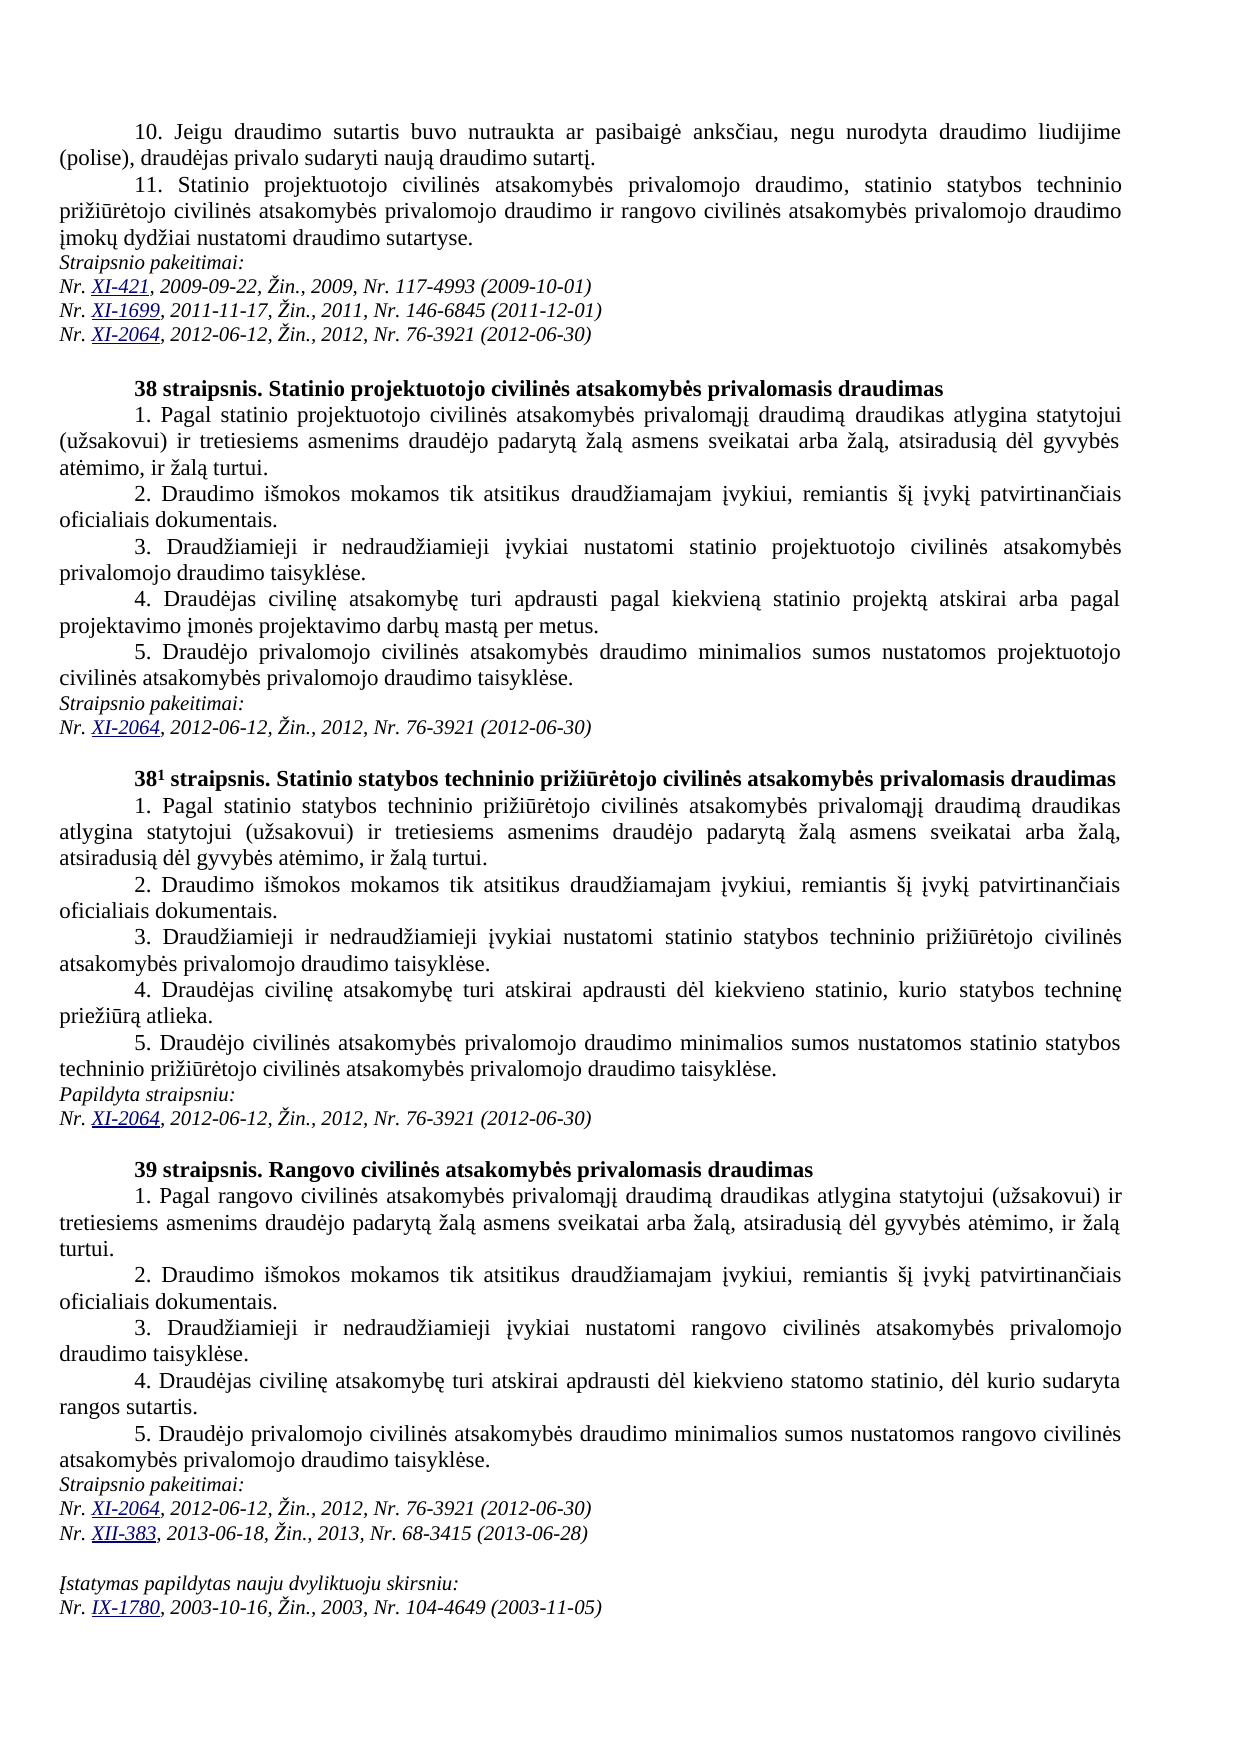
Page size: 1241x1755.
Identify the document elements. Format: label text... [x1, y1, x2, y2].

text 4. Draudėjas civilinę atsakomybę turi atskirai apdrausti dėl kiekvieno statinio, kurio statybos techninę priežiūrą atlieka. [59, 976, 1122, 1029]
text 10. Jeigu draudimo sutartis buvo nutraukta ar pasibaigė anksčiau, negu nurodyta draudimo liudijime (polise), draudėjas privalo sudaryti naują draudimo sutartį. [59, 118, 1122, 171]
text 4. Draudėjas civilinę atsakomybę turi apdrausti pagal kiekvieną statinio projektą atskirai arba pagal projektavimo įmonės projektavimo darbų mastą per metus. [59, 585, 1122, 638]
text 381 straipsnis. Statinio statybos techninio prižiūrėtojo civilinės atsakomybės privalomasis draudimas [134, 765, 1122, 792]
text Nr. IX-1780, 2003-10-16, Žin., 2003, Nr. 104-4649 (2003-11-05) [59, 1595, 1122, 1619]
text Įstatymas papildytas nauju dvyliktuoju skirsniu: [59, 1571, 1122, 1595]
text 38 straipsnis. Statinio projektuotojo civilinės atsakomybės privalomasis draudimas [134, 374, 1122, 401]
text 3. Draudžiamieji ir nedraudžiamieji įvykiai nustatomi statinio statybos techninio prižiūrėtojo civilinės atsakomybės privalomojo draudimo taisyklėse. [59, 923, 1122, 976]
text 3. Draudžiamieji ir nedraudžiamieji įvykiai nustatomi statinio projektuotojo civilinės atsakomybės privalomojo draudimo taisyklėse. [59, 533, 1122, 585]
text 1. Pagal statinio statybos techninio prižiūrėtojo civilinės atsakomybės privalomąjį draudimą draudikas atlygina statytojui (užsakovui) ir tretiesiems asmenims draudėjo padarytą žalą asmens sveikatai arba žalą, atsiradusią dėl gyvybės atėmimo, ir žalą turtui. [59, 792, 1122, 871]
text 1. Pagal rangovo civilinės atsakomybės privalomąjį draudimą draudikas atlygina statytojui (užsakovui) ir tretiesiems asmenims draudėjo padarytą žalą asmens sveikatai arba žalą, atsiradusią dėl gyvybės atėmimo, ir žalą turtui. [59, 1182, 1122, 1261]
text Straipsnio pakeitimai: [59, 691, 1122, 715]
text Nr. XI-421, 2009-09-22, Žin., 2009, Nr. 117-4993 (2009-10-01) [59, 274, 1122, 298]
text Nr. XI-2064, 2012-06-12, Žin., 2012, Nr. 76-3921 (2012-06-30) [59, 322, 1122, 346]
text Nr. XII-383, 2013-06-18, Žin., 2013, Nr. 68-3415 (2013-06-28) [59, 1520, 1122, 1544]
text 11. Statinio projektuotojo civilinės atsakomybės privalomojo draudimo, statinio statybos techninio prižiūrėtojo civilinės atsakomybės privalomojo draudimo ir rangovo civilinės atsakomybės privalomojo draudimo įmokų dydžiai nustatomi draudimo sutartyse. [59, 171, 1122, 250]
text Straipsnio pakeitimai: [59, 250, 1122, 274]
text 2. Draudimo išmokos mokamos tik atsitikus draudžiamajam įvykiui, remiantis šį įvykį patvirtinančiais oficialiais dokumentais. [59, 871, 1122, 923]
text Straipsnio pakeitimai: [59, 1472, 1122, 1496]
text Nr. XI-2064, 2012-06-12, Žin., 2012, Nr. 76-3921 (2012-06-30) [59, 715, 1122, 739]
text 2. Draudimo išmokos mokamos tik atsitikus draudžiamajam įvykiui, remiantis šį įvykį patvirtinančiais oficialiais dokumentais. [59, 1261, 1122, 1314]
text 3. Draudžiamieji ir nedraudžiamieji įvykiai nustatomi rangovo civilinės atsakomybės privalomojo draudimo taisyklėse. [59, 1314, 1122, 1367]
text Nr. XI-1699, 2011-11-17, Žin., 2011, Nr. 146-6845 (2011-12-01) [59, 298, 1122, 322]
text 4. Draudėjas civilinę atsakomybę turi atskirai apdrausti dėl kiekvieno statomo statinio, dėl kurio sudaryta rangos sutartis. [59, 1367, 1122, 1419]
text 5. Draudėjo privalomojo civilinės atsakomybės draudimo minimalios sumos nustatomos projektuotojo civilinės atsakomybės privalomojo draudimo taisyklėse. [59, 638, 1122, 691]
text 5. Draudėjo privalomojo civilinės atsakomybės draudimo minimalios sumos nustatomos rangovo civilinės atsakomybės privalomojo draudimo taisyklėse. [59, 1419, 1122, 1472]
text 1. Pagal statinio projektuotojo civilinės atsakomybės privalomąjį draudimą draudikas atlygina statytojui (užsakovui) ir tretiesiems asmenims draudėjo padarytą žalą asmens sveikatai arba žalą, atsiradusią dėl gyvybės atėmimo, ir žalą turtui. [59, 401, 1122, 480]
text 39 straipsnis. Rangovo civilinės atsakomybės privalomasis draudimas [59, 1156, 1122, 1182]
text Nr. XI-2064, 2012-06-12, Žin., 2012, Nr. 76-3921 (2012-06-30) [59, 1106, 1122, 1130]
text Nr. XI-2064, 2012-06-12, Žin., 2012, Nr. 76-3921 (2012-06-30) [59, 1496, 1122, 1520]
text 2. Draudimo išmokos mokamos tik atsitikus draudžiamajam įvykiui, remiantis šį įvykį patvirtinančiais oficialiais dokumentais. [59, 480, 1122, 533]
text Papildyta straipsniu: [59, 1082, 1122, 1106]
text 5. Draudėjo civilinės atsakomybės privalomojo draudimo minimalios sumos nustatomos statinio statybos techninio prižiūrėtojo civilinės atsakomybės privalomojo draudimo taisyklėse. [59, 1029, 1122, 1082]
